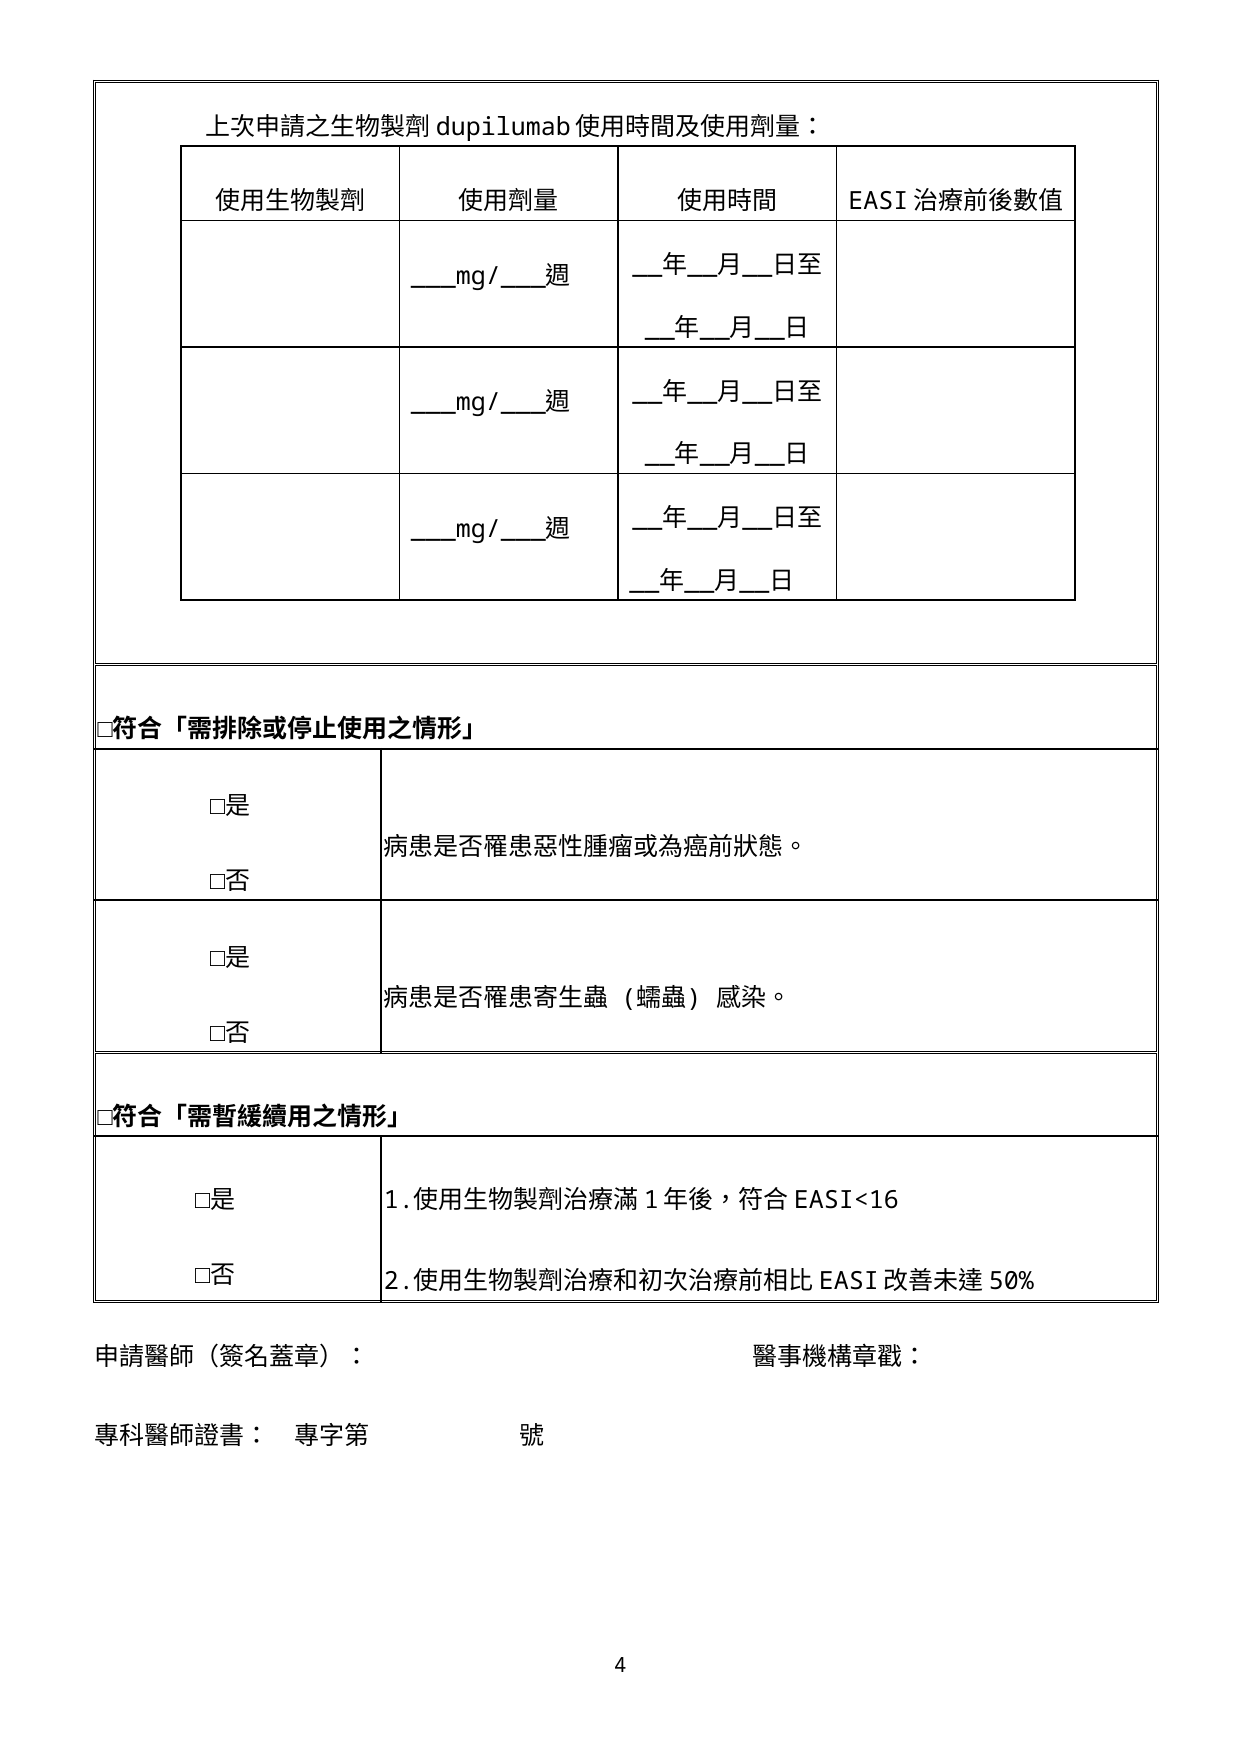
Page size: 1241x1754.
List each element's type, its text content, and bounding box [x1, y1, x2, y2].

table_cell [0, 1300, 94, 1458]
table_cell [96, 750, 195, 899]
table_cell [182, 474, 399, 599]
table_header EASI治療前後數值 [837, 147, 1074, 219]
table_cell □是 □否 [195, 901, 380, 1051]
table_cell 申請醫師（簽名蓋章）： 專科醫師證書： 專字第 號 [95, 1303, 752, 1458]
table_cell ___mg/___週 [400, 474, 617, 599]
table_cell 上次申請之生物製劑dupilumab使用時間及使用劑量： [96, 83, 1156, 663]
table_cell __年__月__日至 __年__月__日 [619, 474, 836, 599]
table_cell [0, 80, 93, 663]
table_cell [96, 901, 195, 1051]
table_cell 1.使用生物製劑治療滿1年後，符合EASI<16 2.使用生物製劑治療和初次治療前相比EASI改善未達50% [382, 1137, 1156, 1300]
table_cell [182, 348, 399, 473]
table_cell [0, 748, 93, 899]
table_cell [837, 474, 1074, 599]
table_cell [0, 1135, 93, 1300]
table_header 使用生物製劑 [182, 147, 399, 219]
table_cell [0, 663, 93, 748]
table_cell [1158, 1300, 1162, 1458]
table_cell __年__月__日至 __年__月__日 [619, 221, 836, 346]
table_cell [96, 1137, 195, 1300]
table_cell [837, 221, 1074, 346]
table_cell [0, 1051, 93, 1135]
table_cell [837, 348, 1074, 473]
table_header 使用劑量 [400, 147, 617, 219]
table_cell ___mg/___週 [400, 221, 617, 346]
table_cell 病患是否罹患寄生蟲 (蠕蟲) 感染。 [382, 901, 1156, 1051]
table_cell □符合「需暫緩續用之情形」 [96, 1054, 1156, 1135]
table_cell 醫事機構章戳： [752, 1303, 1158, 1458]
table_cell □是 □否 [195, 750, 380, 899]
table_header 使用時間 [619, 147, 836, 219]
table_cell [182, 221, 399, 346]
table_cell □是 □否 [195, 1137, 380, 1300]
table_cell ___mg/___週 [400, 348, 617, 473]
table_cell □符合「需排除或停止使用之情形」 [96, 666, 1156, 748]
table_cell 病患是否罹患惡性腫瘤或為癌前狀態。 [382, 750, 1156, 899]
table_cell __年__月__日至 __年__月__日 [619, 348, 836, 473]
table_cell [0, 899, 93, 1051]
